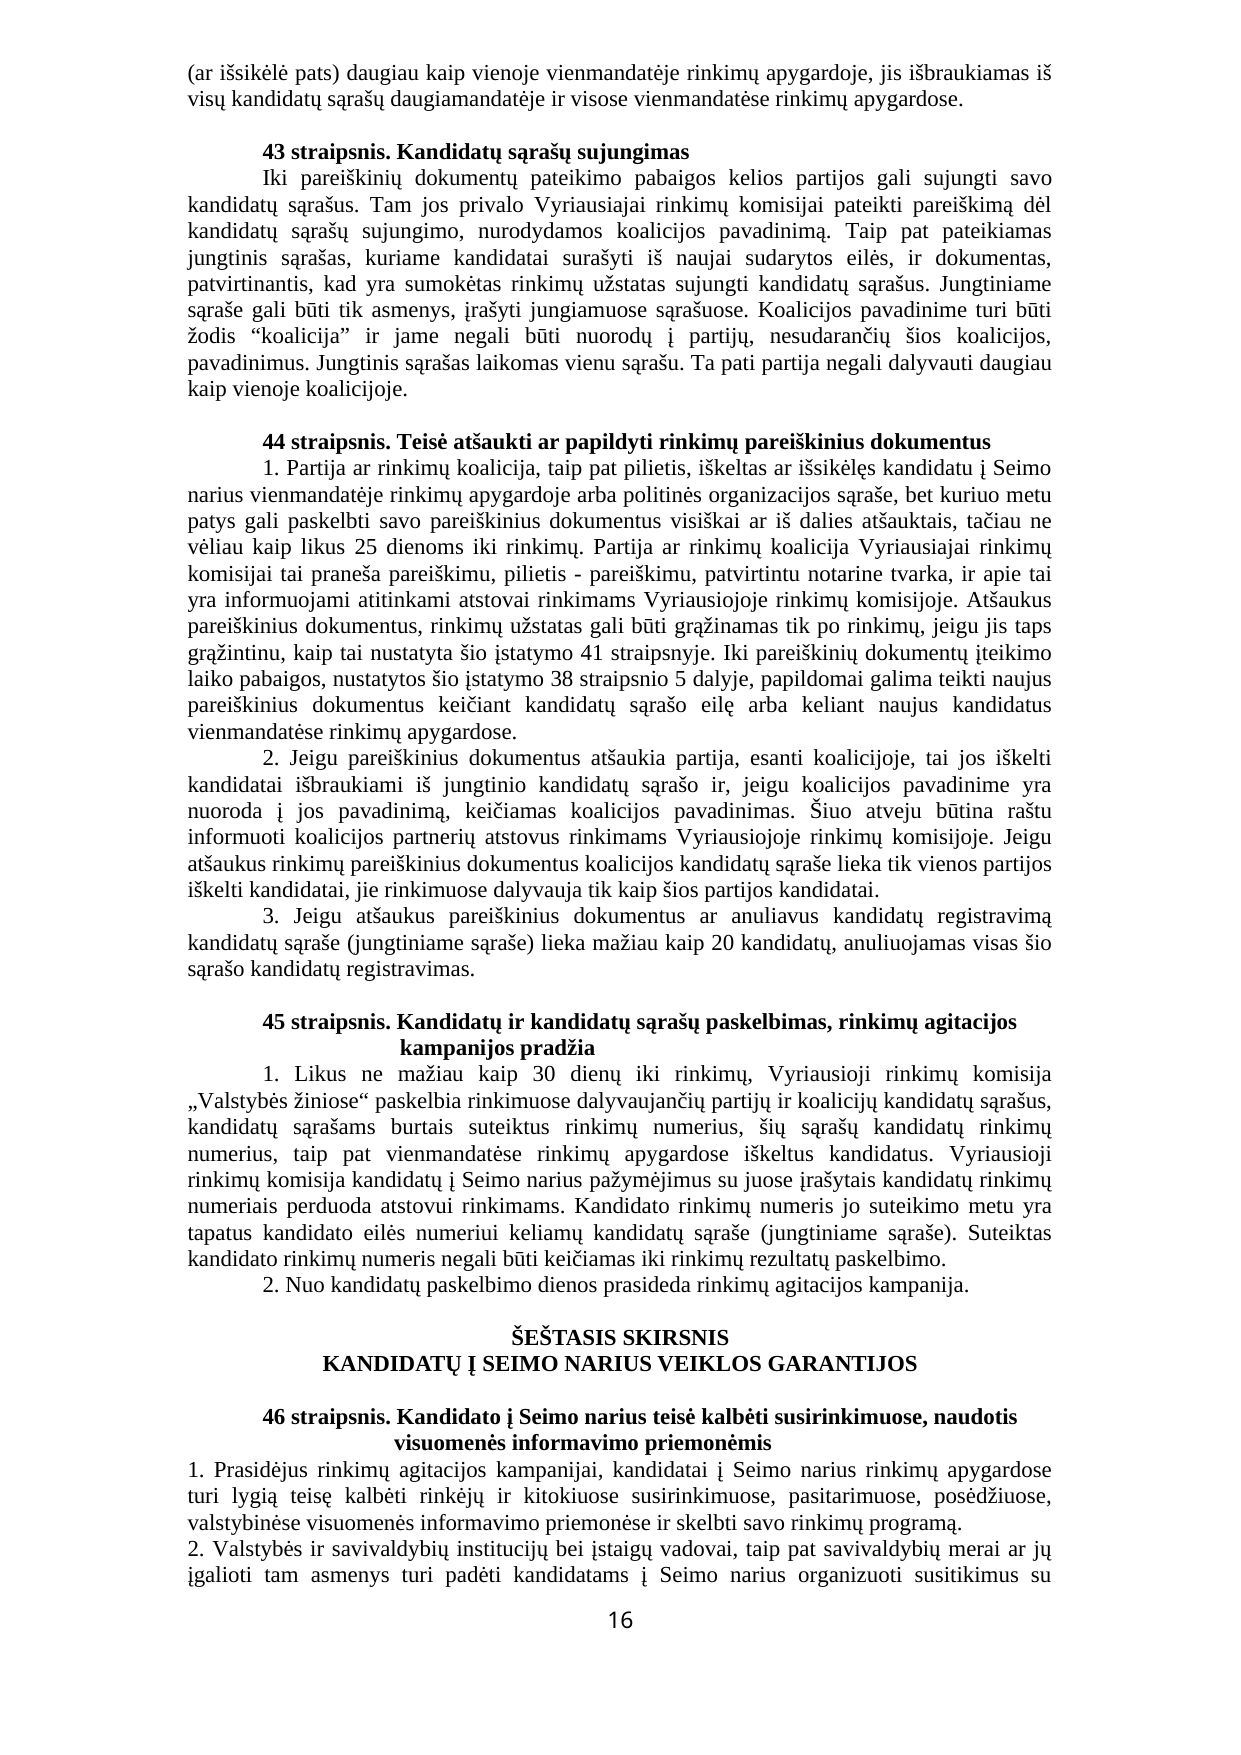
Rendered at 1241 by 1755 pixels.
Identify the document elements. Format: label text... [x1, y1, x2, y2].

text 1. Likus ne mažiau kaip 30 dienų iki rinkimų, Vyriausioji rinkimų komisija „Valstybės žiniose“ paskelbia rinkimuose dalyvaujančių partijų ir koalicijų kandidatų sąrašus, kandidatų sąrašams burtais suteiktus rinkimų numerius, šių sąrašų kandidatų rinkimų numerius, taip pat vienmandatėse rinkimų apygardose iškeltus kandidatus. Vyriausioji rinkimų komisija kandidatų į Seimo narius pažymėjimus su juose įrašytais kandidatų rinkimų numeriais perduoda atstovui rinkimams. Kandidato rinkimų numeris jo suteikimo metu yra tapatus kandidato eilės numeriui keliamų kandidatų sąraše (jungtiniame sąraše). Suteiktas kandidato rinkimų numeris negali būti keičiamas iki rinkimų rezultatų paskelbimo. [187, 1061, 1053, 1271]
subtitle ŠEŠTASIS SKIRSNIS [187, 1324, 1053, 1350]
text Iki pareiškinių dokumentų pateikimo pabaigos kelios partijos gali sujungti savo kandidatų sąrašus. Tam jos privalo Vyriausiajai rinkimų komisijai pateikti pareiškimą dėl kandidatų sąrašų sujungimo, nurodydamos koalicijos pavadinimą. Taip pat pateikiamas jungtinis sąrašas, kuriame kandidatai surašyti iš naujai sudarytos eilės, ir dokumentas, patvirtinantis, kad yra sumokėtas rinkimų užstatas sujungti kandidatų sąrašus. Jungtiniame sąraše gali būti tik asmenys, įrašyti jungiamuose sąrašuose. Koalicijos pavadinime turi būti žodis “koalicija” ir jame negali būti nuorodų į partijų, nesudarančių šios koalicijos, pavadinimus. Jungtinis sąrašas laikomas vienu sąrašu. Ta pati partija negali dalyvauti daugiau kaip vienoje koalicijoje. [187, 164, 1053, 402]
text 2. Nuo kandidatų paskelbimo dienos prasideda rinkimų agitacijos kampanija. [187, 1271, 1053, 1298]
subtitle 43 straipsnis. Kandidatų sąrašų sujungimas [187, 138, 1053, 164]
text 1. Prasidėjus rinkimų agitacijos kampanijai, kandidatai į Seimo narius rinkimų apygardose turi lygią teisę kalbėti rinkėjų ir kitokiuose susirinkimuose, pasitarimuose, posėdžiuose, valstybinėse visuomenės informavimo priemonėse ir skelbti savo rinkimų programą. [187, 1456, 1053, 1535]
subtitle 46 straipsnis. Kandidato į Seimo narius teisė kalbėti susirinkimuose, naudotis [262, 1403, 1053, 1429]
subtitle visuomenės informavimo priemonėmis [394, 1429, 1053, 1456]
text 1. Partija ar rinkimų koalicija, taip pat pilietis, iškeltas ar išsikėlęs kandidatu į Seimo narius vienmandatėje rinkimų apygardoje arba politinės organizacijos sąraše, bet kuriuo metu patys gali paskelbti savo pareiškinius dokumentus visiškai ar iš dalies atšauktais, tačiau ne vėliau kaip likus 25 dienoms iki rinkimų. Partija ar rinkimų koalicija Vyriausiajai rinkimų komisijai tai praneša pareiškimu, pilietis - pareiškimu, patvirtintu notarine tvarka, ir apie tai yra informuojami atitinkami atstovai rinkimams Vyriausiojoje rinkimų komisijoje. Atšaukus pareiškinius dokumentus, rinkimų užstatas gali būti grąžinamas tik po rinkimų, jeigu jis taps grąžintinu, kaip tai nustatyta šio įstatymo 41 straipsnyje. Iki pareiškinių dokumentų įteikimo laiko pabaigos, nustatytos šio įstatymo 38 straipsnio 5 dalyje, papildomai galima teikti naujus pareiškinius dokumentus keičiant kandidatų sąrašo eilę arba keliant naujus kandidatus vienmandatėse rinkimų apygardose. [187, 454, 1053, 744]
text (ar išsikėlė pats) daugiau kaip vienoje vienmandatėje rinkimų apygardoje, jis išbraukiamas iš visų kandidatų sąrašų daugiamandatėje ir visose vienmandatėse rinkimų apygardose. [187, 59, 1053, 112]
subtitle kampanijos pradžia [394, 1034, 1053, 1061]
subtitle 45 straipsnis. Kandidatų ir kandidatų sąrašų paskelbimas, rinkimų agitacijos [262, 1008, 1053, 1034]
text 2. Jeigu pareiškinius dokumentus atšaukia partija, esanti koalicijoje, tai jos iškelti kandidatai išbraukiami iš jungtinio kandidatų sąrašo ir, jeigu koalicijos pavadinime yra nuoroda į jos pavadinimą, keičiamas koalicijos pavadinimas. Šiuo atveju būtina raštu informuoti koalicijos partnerių atstovus rinkimams Vyriausiojoje rinkimų komisijoje. Jeigu atšaukus rinkimų pareiškinius dokumentus koalicijos kandidatų sąraše lieka tik vienos partijos iškelti kandidatai, jie rinkimuose dalyvauja tik kaip šios partijos kandidatai. [187, 744, 1053, 902]
subtitle KANDIDATŲ Į SEIMO NARIUS VEIKLOS GARANTIJOS [187, 1350, 1053, 1377]
text 2. Valstybės ir savivaldybių institucijų bei įstaigų vadovai, taip pat savivaldybių merai ar jų įgalioti tam asmenys turi padėti kandidatams į Seimo narius organizuoti susitikimus su [187, 1535, 1053, 1588]
text 3. Jeigu atšaukus pareiškinius dokumentus ar anuliavus kandidatų registravimą kandidatų sąraše (jungtiniame sąraše) lieka mažiau kaip 20 kandidatų, anuliuojamas visas šio sąrašo kandidatų registravimas. [187, 902, 1053, 981]
subtitle 44 straipsnis. Teisė atšaukti ar papildyti rinkimų pareiškinius dokumentus [187, 428, 1053, 454]
